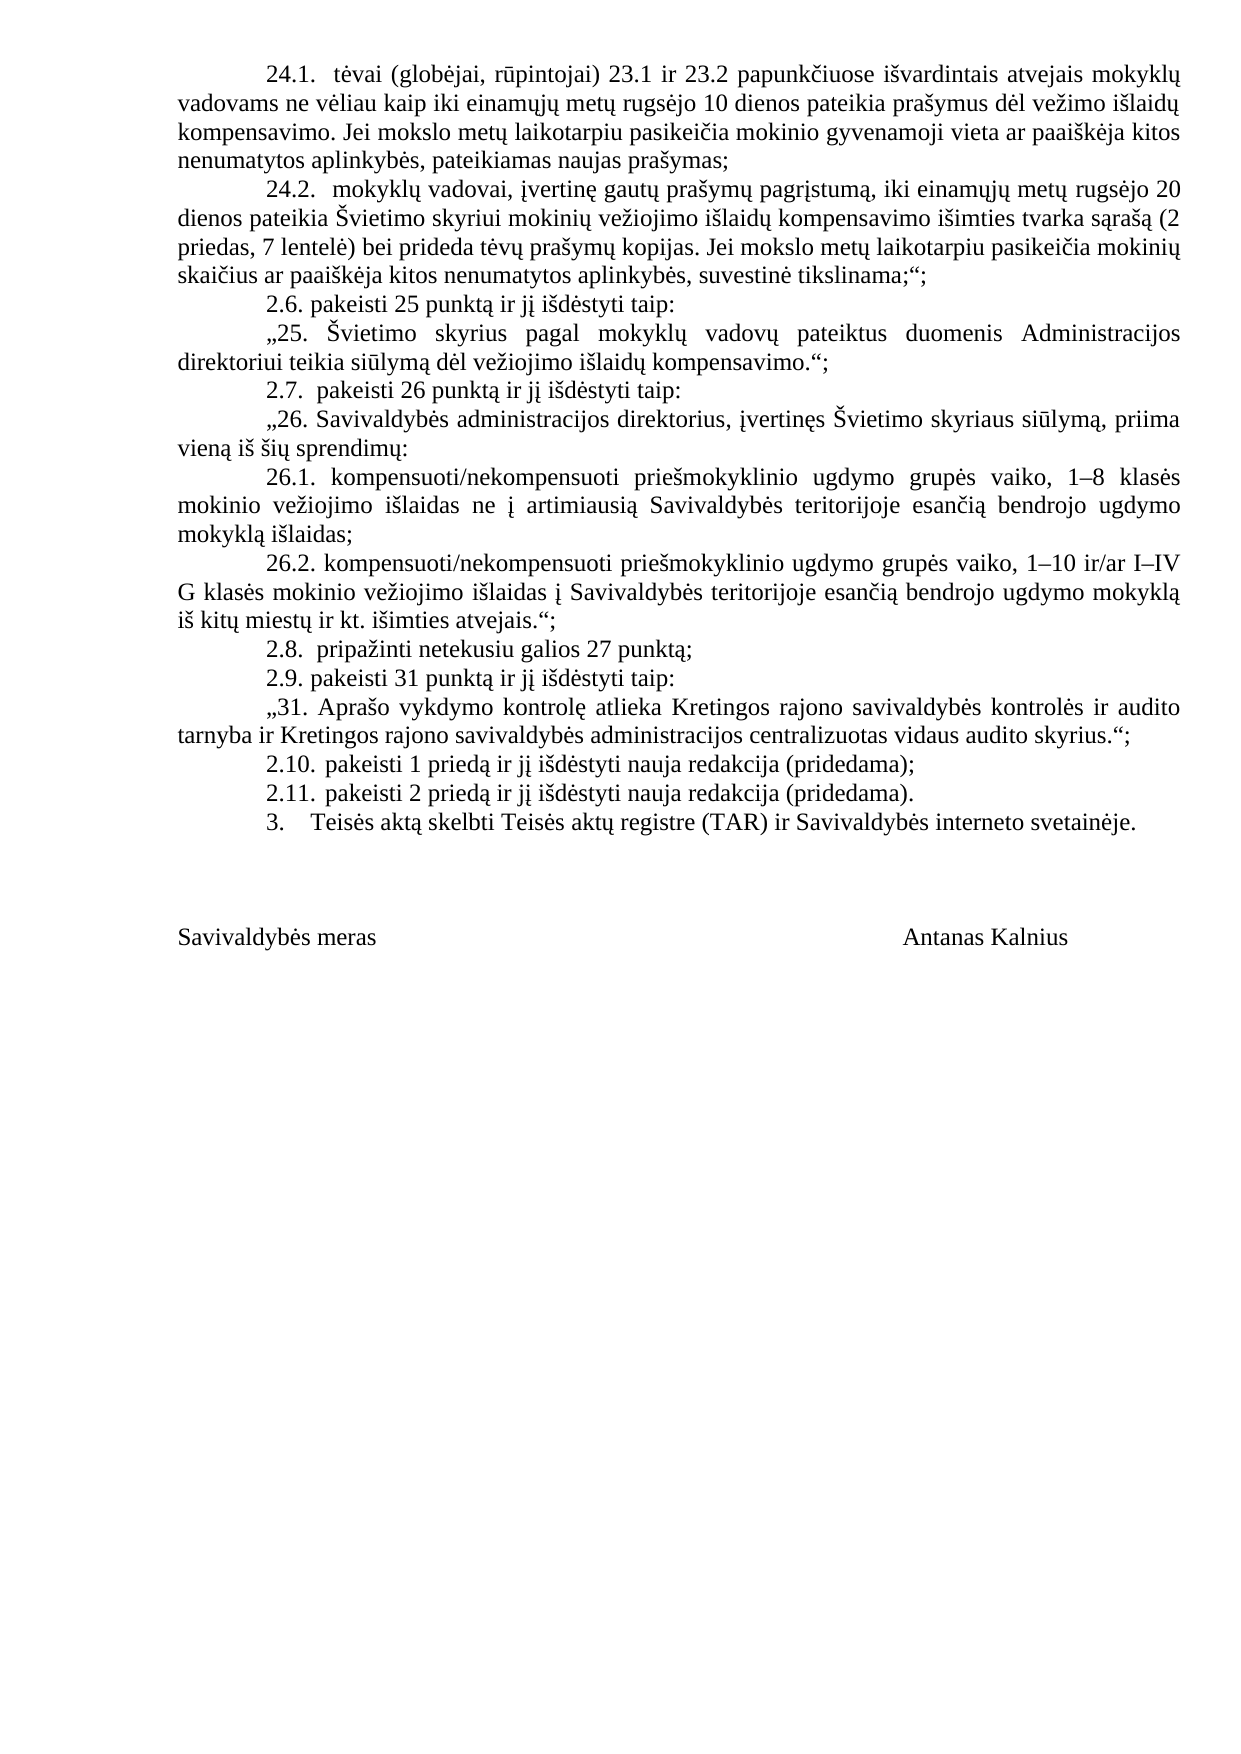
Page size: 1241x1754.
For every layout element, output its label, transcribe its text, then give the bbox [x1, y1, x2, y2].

text 2.8. pripažinti netekusiu galios 27 punktą; [177, 634, 1181, 663]
text 3. Teisės aktą skelbti Teisės aktų registre (TAR) ir Savivaldybės interneto svetainėje. [177, 807, 1181, 835]
text 2.11. pakeisti 2 priedą ir jį išdėstyti nauja redakcija (pridedama). [177, 778, 1181, 807]
text 24.1. tėvai (globėjai, rūpintojai) 23.1 ir 23.2 papunkčiuose išvardintais atvejais mokyklų vadovams ne vėliau kaip iki einamųjų metų rugsėjo 10 dienos pateikia prašymus dėl vežimo išlaidų kompensavimo. Jei mokslo metų laikotarpiu pasikeičia mokinio gyvenamoji vieta ar paaiškėja kitos nenumatytos aplinkybės, pateikiamas naujas prašymas; [177, 59, 1181, 174]
text 2.9. pakeisti 31 punktą ir jį išdėstyti taip: [177, 663, 1181, 692]
text „31. Aprašo vykdymo kontrolę atlieka Kretingos rajono savivaldybės kontrolės ir audito tarnyba ir Kretingos rajono savivaldybės administracijos centralizuotas vidaus audito skyrius.“; [177, 692, 1181, 749]
text 2.7. pakeisti 26 punktą ir jį išdėstyti taip: [177, 375, 1181, 404]
text 24.2. mokyklų vadovai, įvertinę gautų prašymų pagrįstumą, iki einamųjų metų rugsėjo 20 dienos pateikia Švietimo skyriui mokinių vežiojimo išlaidų kompensavimo išimties tvarka sąrašą (2 priedas, 7 lentelė) bei prideda tėvų prašymų kopijas. Jei mokslo metų laikotarpiu pasikeičia mokinių skaičius ar paaiškėja kitos nenumatytos aplinkybės, suvestinė tikslinama;“; [177, 174, 1181, 289]
text 26.1. kompensuoti/nekompensuoti priešmokyklinio ugdymo grupės vaiko, 1–8 klasės mokinio vežiojimo išlaidas ne į artimiausią Savivaldybės teritorijoje esančią bendrojo ugdymo mokyklą išlaidas; [177, 462, 1181, 548]
text „26. Savivaldybės administracijos direktorius, įvertinęs Švietimo skyriaus siūlymą, priima vieną iš šių sprendimų: [177, 404, 1181, 462]
text 2.10. pakeisti 1 priedą ir jį išdėstyti nauja redakcija (pridedama); [177, 749, 1181, 778]
text „25. Švietimo skyrius pagal mokyklų vadovų pateiktus duomenis Administracijos direktoriui teikia siūlymą dėl vežiojimo išlaidų kompensavimo.“; [177, 318, 1181, 375]
text 2.6. pakeisti 25 punktą ir jį išdėstyti taip: [177, 289, 1181, 318]
text 26.2. kompensuoti/nekompensuoti priešmokyklinio ugdymo grupės vaiko, 1–10 ir/ar I–IV G klasės mokinio vežiojimo išlaidas į Savivaldybės teritorijoje esančią bendrojo ugdymo mokyklą iš kitų miestų ir kt. išimties atvejais.“; [177, 548, 1181, 634]
text Savivaldybės meras Antanas Kalnius [177, 922, 1181, 950]
